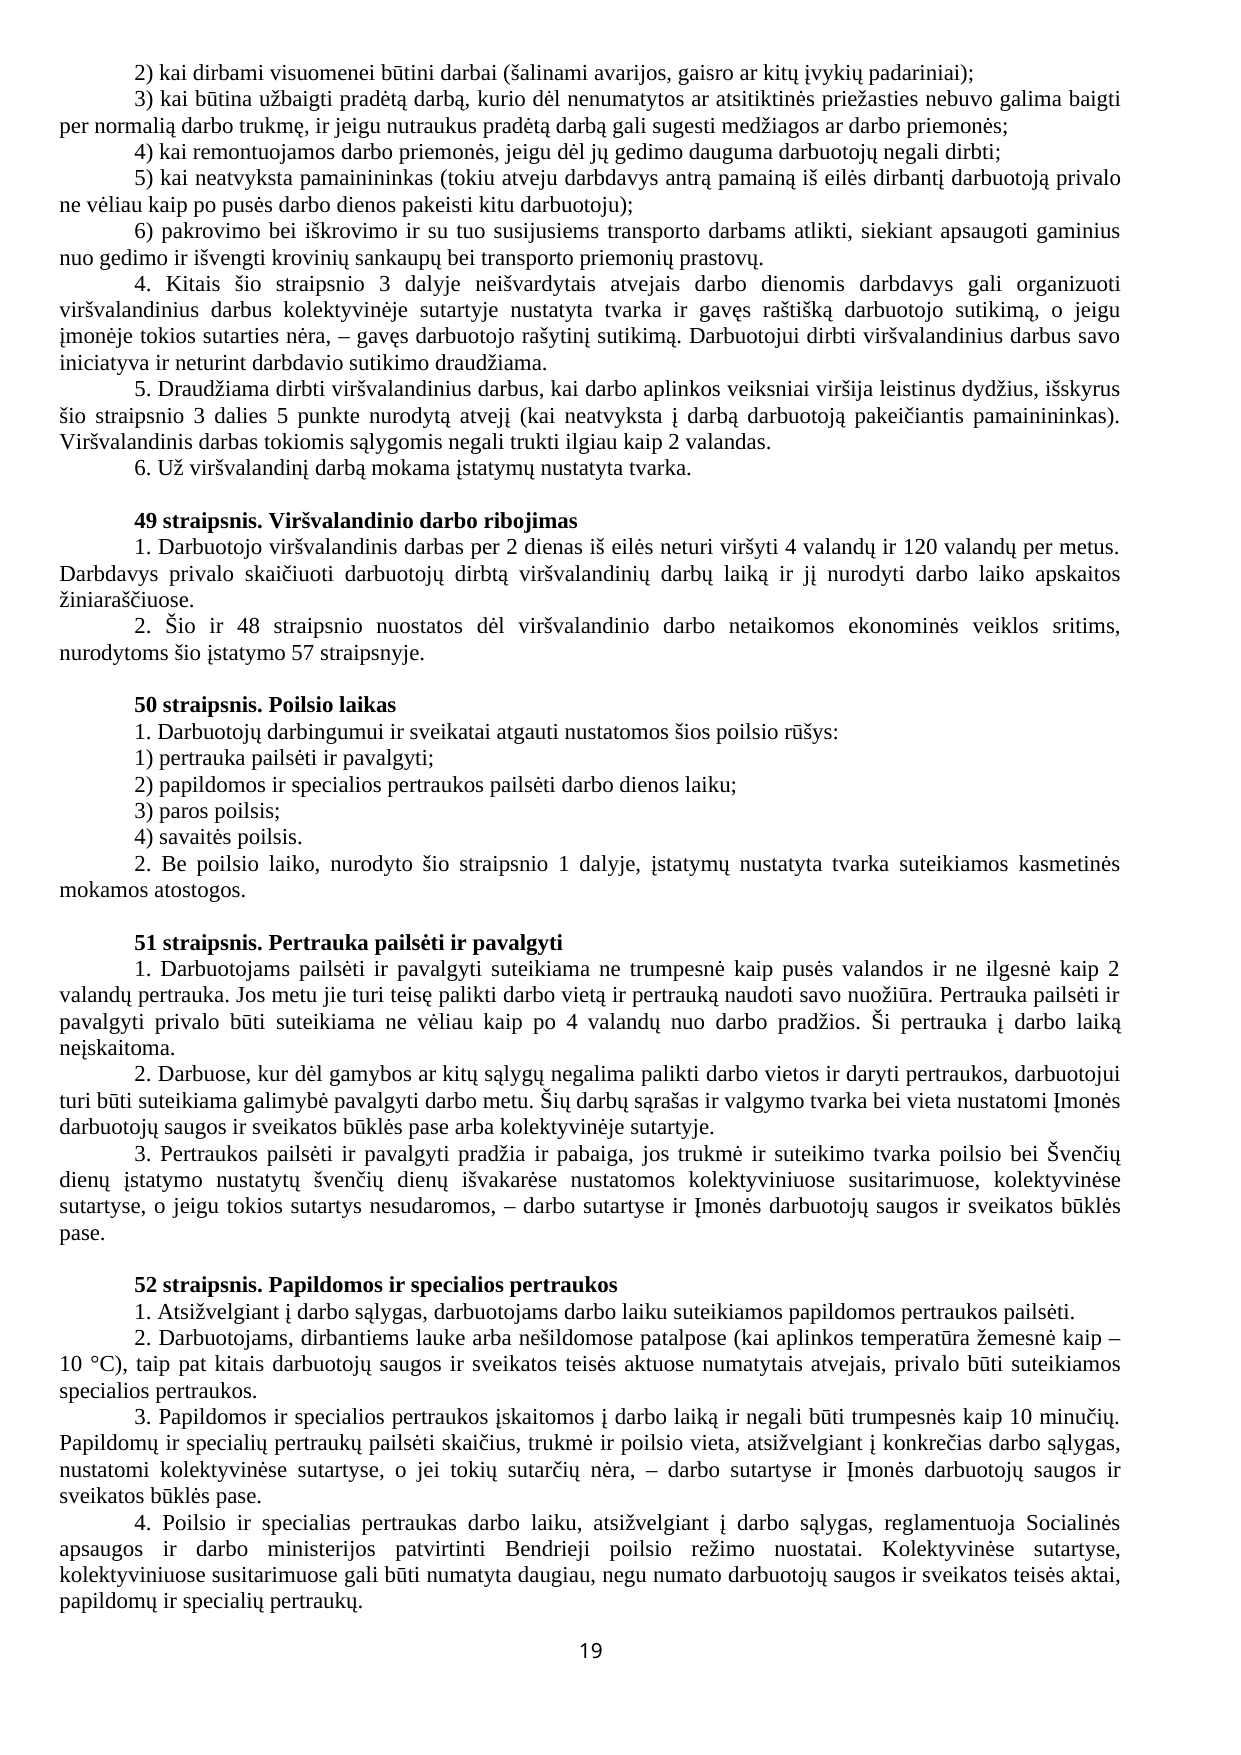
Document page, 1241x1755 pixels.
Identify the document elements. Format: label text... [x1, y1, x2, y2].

text 3. Pertraukos pailsėti ir pavalgyti pradžia ir pabaiga, jos trukmė ir suteikimo tvarka poilsio bei Švenčių dienų įstatymo nustatytų švenčių dienų išvakarėse nustatomos kolektyviniuose susitarimuose, kolektyvinėse sutartyse, o jeigu tokios sutartys nesudaromos, – darbo sutartyse ir Įmonės darbuotojų saugos ir sveikatos būklės pase. [59, 1139, 1122, 1245]
text 6) pakrovimo bei iškrovimo ir su tuo susijusiems transporto darbams atlikti, siekiant apsaugoti gaminius nuo gedimo ir išvengti krovinių sankaupų bei transporto priemonių prastovų. [59, 217, 1122, 270]
text 4. Poilsio ir specialias pertraukas darbo laiku, atsižvelgiant į darbo sąlygas, reglamentuoja Socialinės apsaugos ir darbo ministerijos patvirtinti Bendrieji poilsio režimo nuostatai. Kolektyvinėse sutartyse, kolektyviniuose susitarimuose gali būti numatyta daugiau, negu numato darbuotojų saugos ir sveikatos teisės aktai, papildomų ir specialių pertraukų. [59, 1508, 1122, 1614]
text 5) kai neatvyksta pamainininkas (tokiu atveju darbdavys antrą pamainą iš eilės dirbantį darbuotoją privalo ne vėliau kaip po pusės darbo dienos pakeisti kitu darbuotoju); [59, 164, 1122, 217]
text 3. Papildomos ir specialios pertraukos įskaitomos į darbo laiką ir negali būti trumpesnės kaip 10 minučių. Papildomų ir specialių pertraukų pailsėti skaičius, trukmė ir poilsio vieta, atsižvelgiant į konkrečias darbo sąlygas, nustatomi kolektyvinėse sutartyse, o jei tokių sutarčių nėra, – darbo sutartyse ir Įmonės darbuotojų saugos ir sveikatos būklės pase. [59, 1403, 1122, 1508]
text 1. Darbuotojo viršvalandinis darbas per 2 dienas iš eilės neturi viršyti 4 valandų ir 120 valandų per metus. Darbdavys privalo skaičiuoti darbuotojų dirbtą viršvalandinių darbų laiką ir jį nurodyti darbo laiko apskaitos žiniaraščiuose. [59, 533, 1122, 612]
text 50 straipsnis. Poilsio laikas [59, 692, 1122, 718]
text 6. Už viršvalandinį darbą mokama įstatymų nustatyta tvarka. [59, 454, 1122, 481]
text 1. Darbuotojams pailsėti ir pavalgyti suteikiama ne trumpesnė kaip pusės valandos ir ne ilgesnė kaip 2 valandų pertrauka. Jos metu jie turi teisę palikti darbo vietą ir pertrauką naudoti savo nuožiūra. Pertrauka pailsėti ir pavalgyti privalo būti suteikiama ne vėliau kaip po 4 valandų nuo darbo pradžios. Ši pertrauka į darbo laiką neįskaitoma. [59, 955, 1122, 1061]
text 2) papildomos ir specialios pertraukos pailsėti darbo dienos laiku; [59, 771, 1122, 797]
text 2. Darbuotojams, dirbantiems lauke arba nešildomose patalpose (kai aplinkos temperatūra žemesnė kaip –10 °C), taip pat kitais darbuotojų saugos ir sveikatos teisės aktuose numatytais atvejais, privalo būti suteikiamos specialios pertraukos. [59, 1324, 1122, 1403]
text 3) kai būtina užbaigti pradėtą darbą, kurio dėl nenumatytos ar atsitiktinės priežasties nebuvo galima baigti per normalią darbo trukmę, ir jeigu nutraukus pradėtą darbą gali sugesti medžiagos ar darbo priemonės; [59, 85, 1122, 138]
text 2. Šio ir 48 straipsnio nuostatos dėl viršvalandinio darbo netaikomos ekonominės veiklos sritims, nurodytoms šio įstatymo 57 straipsnyje. [59, 612, 1122, 665]
text 1) pertrauka pailsėti ir pavalgyti; [59, 744, 1122, 771]
text 51 straipsnis. Pertrauka pailsėti ir pavalgyti [59, 929, 1122, 955]
text 1. Darbuotojų darbingumui ir sveikatai atgauti nustatomos šios poilsio rūšys: [59, 718, 1122, 744]
text 4) kai remontuojamos darbo priemonės, jeigu dėl jų gedimo dauguma darbuotojų negali dirbti; [59, 138, 1122, 164]
text 3) paros poilsis; [59, 797, 1122, 823]
text 2. Be poilsio laiko, nurodyto šio straipsnio 1 dalyje, įstatymų nustatyta tvarka suteikiamos kasmetinės mokamos atostogos. [59, 850, 1122, 902]
text 2. Darbuose, kur dėl gamybos ar kitų sąlygų negalima palikti darbo vietos ir daryti pertraukos, darbuotojui turi būti suteikiama galimybė pavalgyti darbo metu. Šių darbų sąrašas ir valgymo tvarka bei vieta nustatomi Įmonės darbuotojų saugos ir sveikatos būklės pase arba kolektyvinėje sutartyje. [59, 1061, 1122, 1139]
text 4) savaitės poilsis. [59, 823, 1122, 850]
text 2) kai dirbami visuomenei būtini darbai (šalinami avarijos, gaisro ar kitų įvykių padariniai); [59, 59, 1122, 85]
text 52 straipsnis. Papildomos ir specialios pertraukos [59, 1271, 1122, 1298]
text 5. Draudžiama dirbti viršvalandinius darbus, kai darbo aplinkos veiksniai viršija leistinus dydžius, išskyrus šio straipsnio 3 dalies 5 punkte nurodytą atvejį (kai neatvyksta į darbą darbuotoją pakeičiantis pamainininkas). Viršvalandinis darbas tokiomis sąlygomis negali trukti ilgiau kaip 2 valandas. [59, 375, 1122, 454]
text 49 straipsnis. Viršvalandinio darbo ribojimas [59, 507, 1122, 533]
text 1. Atsižvelgiant į darbo sąlygas, darbuotojams darbo laiku suteikiamos papildomos pertraukos pailsėti. [59, 1298, 1122, 1324]
text 4. Kitais šio straipsnio 3 dalyje neišvardytais atvejais darbo dienomis darbdavys gali organizuoti viršvalandinius darbus kolektyvinėje sutartyje nustatyta tvarka ir gavęs raštišką darbuotojo sutikimą, o jeigu įmonėje tokios sutarties nėra, – gavęs darbuotojo rašytinį sutikimą. Darbuotojui dirbti viršvalandinius darbus savo iniciatyva ir neturint darbdavio sutikimo draudžiama. [59, 270, 1122, 375]
